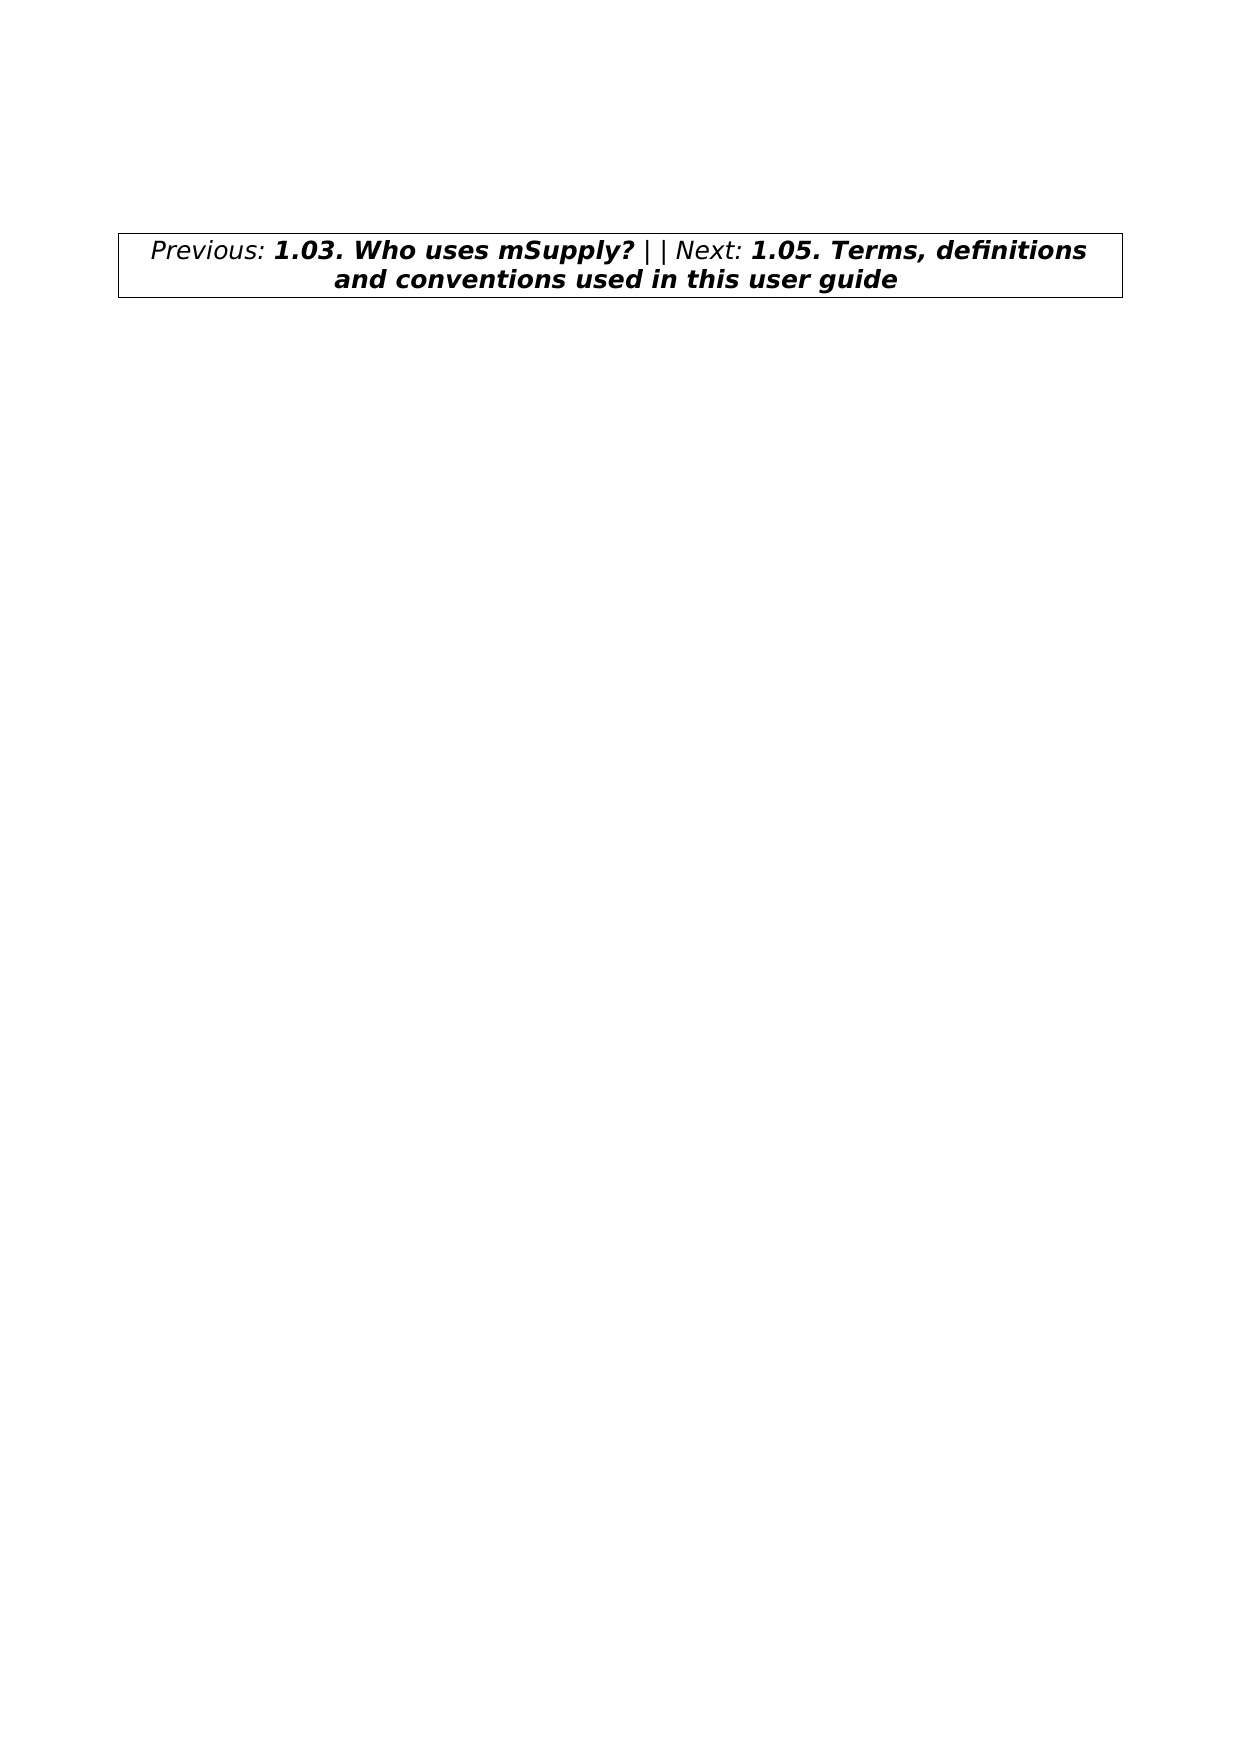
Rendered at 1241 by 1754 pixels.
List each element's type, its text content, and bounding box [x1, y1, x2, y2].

table_header Previous: 1.03. Who uses mSupply? | | Next: 1.05. Terms, definitions and conventions used in this user guide [119, 234, 1122, 297]
